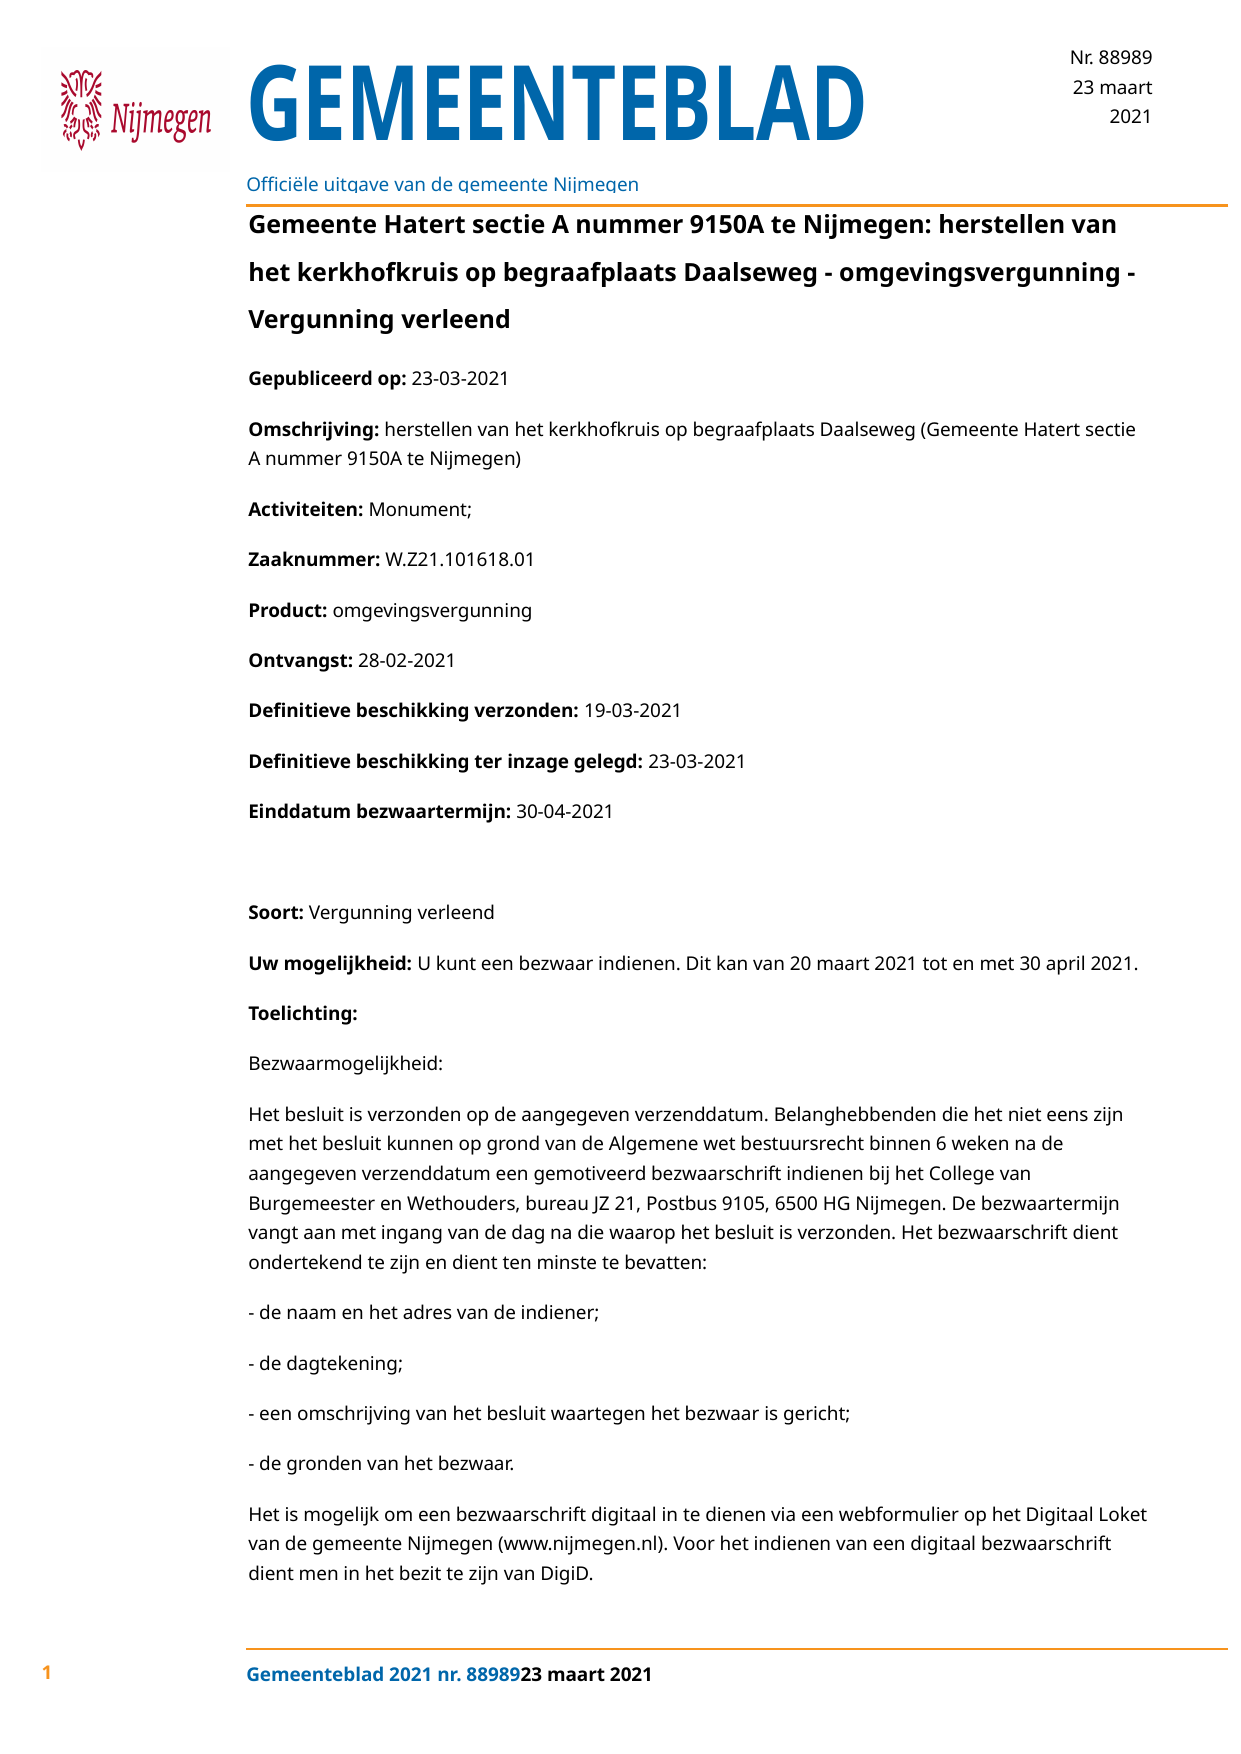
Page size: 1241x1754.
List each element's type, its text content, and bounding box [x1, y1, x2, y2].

text - de dagtekening; [248, 1350, 1152, 1375]
text Het besluit is verzonden op de aangegeven verzenddatum. Belanghebbenden die het niet eens zijn met het besluit kunnen op grond van de Algemene wet bestuursrecht binnen 6 weken na de aangegeven verzenddatum een gemotiveerd bezwaarschrift indienen bij het College van Burgemeester en Wethouders, bureau JZ 21, Postbus 9105, 6500 HG Nijmegen. De bezwaartermijn vangt aan met ingang van de dag na die waarop het besluit is verzonden. Het bezwaarschrift dient ondertekend te zijn en dient ten minste te bevatten: [248, 1101, 1152, 1274]
picture [41, 47, 231, 172]
text Gemeente Hatert sectie A nummer 9150A te Nijmegen: herstellen van het kerkhofkruis op begraafplaats Daalseweg - omgevingsvergunning - Vergunning verleend [248, 207, 1152, 336]
text Definitieve beschikking ter inzage gelegd: 23-03-2021 [248, 748, 1152, 774]
text Gepubliceerd op: 23-03-2021 [248, 366, 1152, 391]
text Omschrijving: herstellen van het kerkhofkruis op begraafplaats Daalseweg (Gemeente Hatert sectie A nummer 9150A te Nijmegen) [248, 416, 1152, 471]
text Einddatum bezwaartermijn: 30-04-2021 [248, 798, 1152, 824]
text Uw mogelijkheid: U kunt een bezwaar indienen. Dit kan van 20 maart 2021 tot en met 30 april 2021. [248, 950, 1152, 975]
text Het is mogelijk om een bezwaarschrift digitaal in te dienen via een webformulier op het Digitaal Loket van de gemeente Nijmegen (www.nijmegen.nl). Voor het indienen van een digitaal bezwaarschrift dient men in het bezit te zijn van DigiD. [248, 1501, 1152, 1586]
text - de gronden van het bezwaar. [248, 1451, 1152, 1476]
text Product: omgevingsvergunning [248, 597, 1152, 622]
text Toelichting: [248, 1000, 1152, 1026]
text Ontvangst: 28-02-2021 [248, 647, 1152, 673]
text - een omschrijving van het besluit waartegen het bezwaar is gericht; [248, 1400, 1152, 1426]
text Bezwaarmogelijkheid: [248, 1051, 1152, 1076]
text - de naam en het adres van de indiener; [248, 1299, 1152, 1325]
text Activiteiten: Monument; [248, 496, 1152, 522]
text Zaaknummer: W.Z21.101618.01 [248, 546, 1152, 572]
text Soort: Vergunning verleend [248, 899, 1152, 925]
text Definitieve beschikking verzonden: 19-03-2021 [248, 698, 1152, 723]
